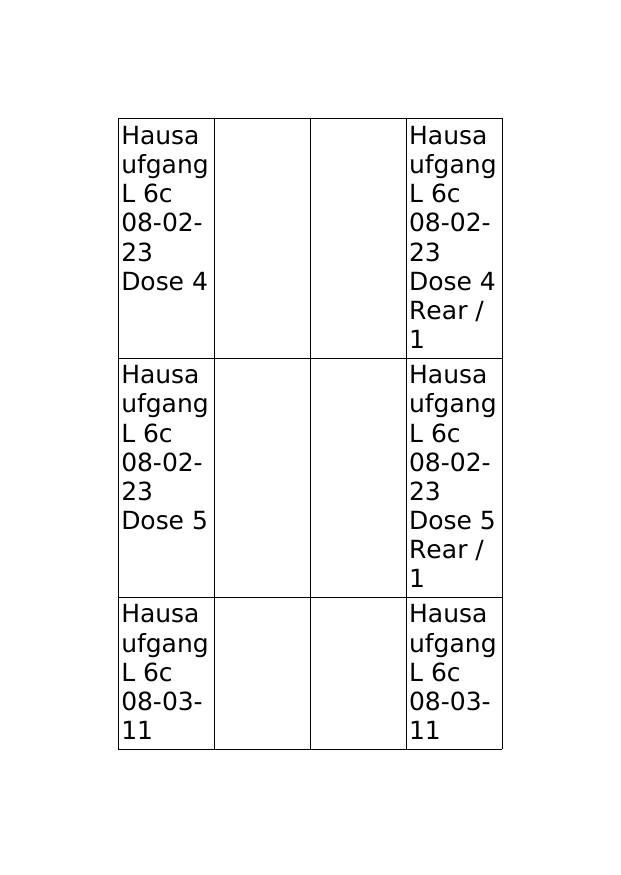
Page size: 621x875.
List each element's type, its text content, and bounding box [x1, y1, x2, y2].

table_cell [215, 119, 310, 357]
table_cell Hausaufgang L 6c 08-02-23 Dose 5 Rear / 1 [407, 359, 502, 597]
table_cell Hausaufgang L 6c 08-02-23 Dose 4 Rear / 1 [407, 119, 502, 357]
table_cell [311, 359, 406, 597]
table_cell [311, 598, 406, 748]
table_cell [311, 119, 406, 357]
table_cell [215, 359, 310, 597]
table_cell [215, 598, 310, 748]
table_cell Hausaufgang L 6c 08-03-11 [119, 598, 214, 748]
table_cell Hausaufgang L 6c 08-02-23 Dose 5 [119, 359, 214, 597]
table_cell Hausaufgang L 6c 08-02-23 Dose 4 [119, 119, 214, 357]
table_cell Hausaufgang L 6c 08-03-11 [407, 598, 502, 748]
